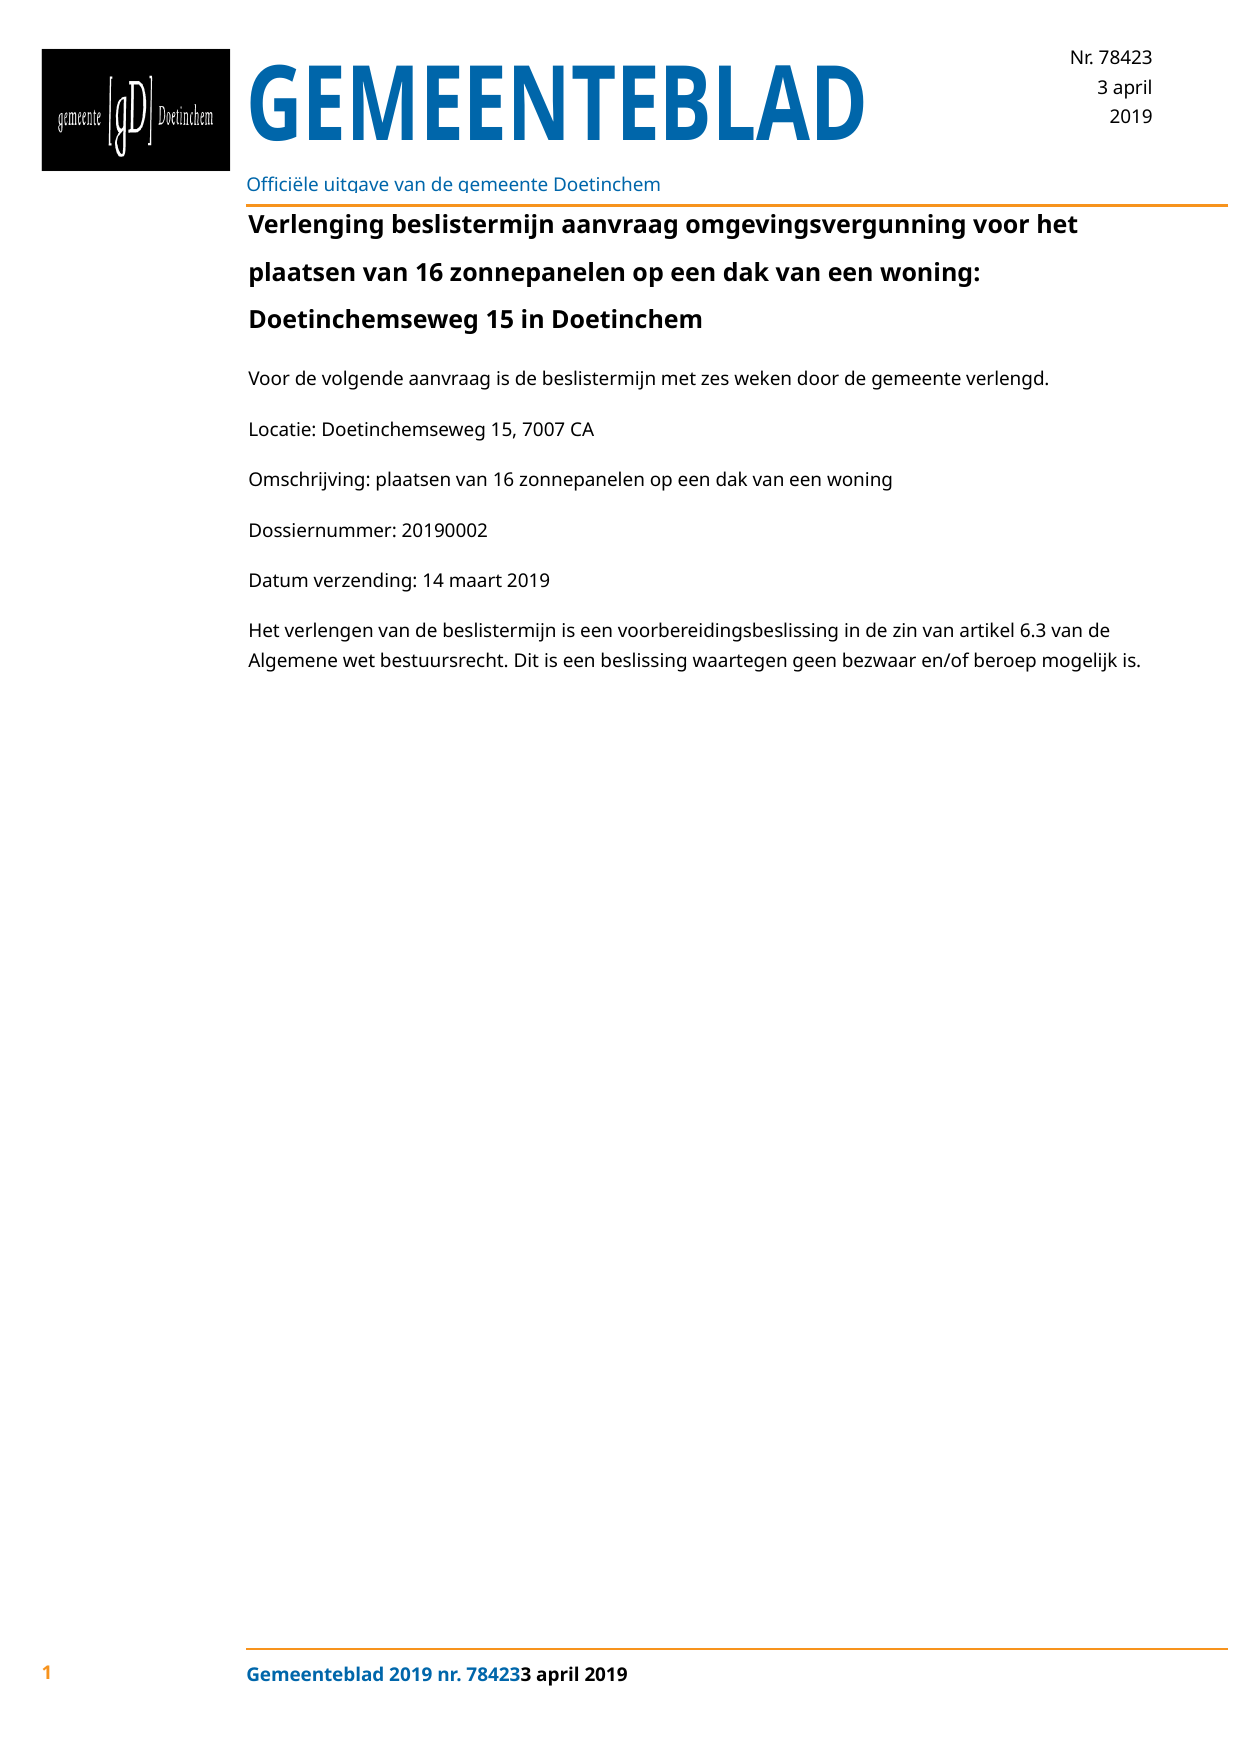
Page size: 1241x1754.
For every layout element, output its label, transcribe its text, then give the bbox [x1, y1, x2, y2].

text Omschrijving: plaatsen van 16 zonnepanelen op een dak van een woning [248, 466, 1152, 492]
text Het verlengen van de beslistermijn is een voorbereidingsbeslissing in de zin van artikel 6.3 van de Algemene wet bestuursrecht. Dit is een beslissing waartegen geen bezwaar en/of beroep mogelijk is. [248, 618, 1152, 673]
text Datum verzending: 14 maart 2019 [248, 567, 1152, 593]
text Voor de volgende aanvraag is de beslistermijn met zes weken door de gemeente verlengd. [248, 366, 1152, 391]
text Dossiernummer: 20190002 [248, 517, 1152, 542]
picture [41, 47, 231, 172]
text Locatie: Doetinchemseweg 15, 7007 CA [248, 416, 1152, 442]
text Verlenging beslistermijn aanvraag omgevingsvergunning voor het plaatsen van 16 zonnepanelen op een dak van een woning: Doetinchemseweg 15 in Doetinchem [248, 207, 1152, 336]
